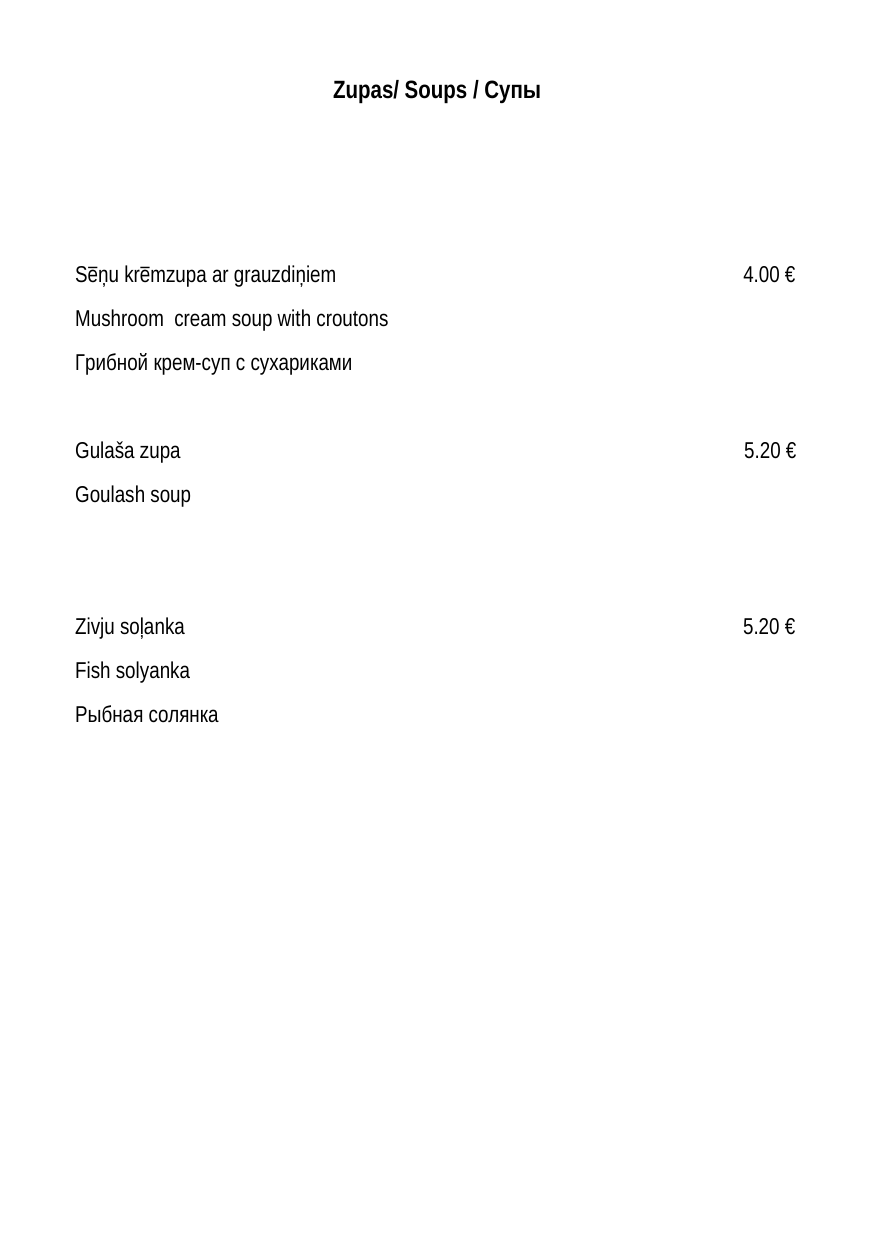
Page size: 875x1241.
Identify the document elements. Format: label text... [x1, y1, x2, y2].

text Gulaša zupa 5.20 € [75, 437, 799, 463]
text Zivju soļanka 5.20 € [75, 613, 799, 640]
text Fish solyanka [75, 657, 799, 684]
text Грибной крем-суп c сухариками [75, 349, 799, 375]
text Sēņu krēmzupa ar grauzdiņiem 4.00 € [75, 261, 799, 287]
text Рыбная солянка [75, 701, 799, 728]
text Goulash soup [75, 481, 799, 507]
text Mushroom cream soup with croutons [75, 305, 799, 331]
text Zupas/ Soups / Супы [75, 75, 799, 104]
